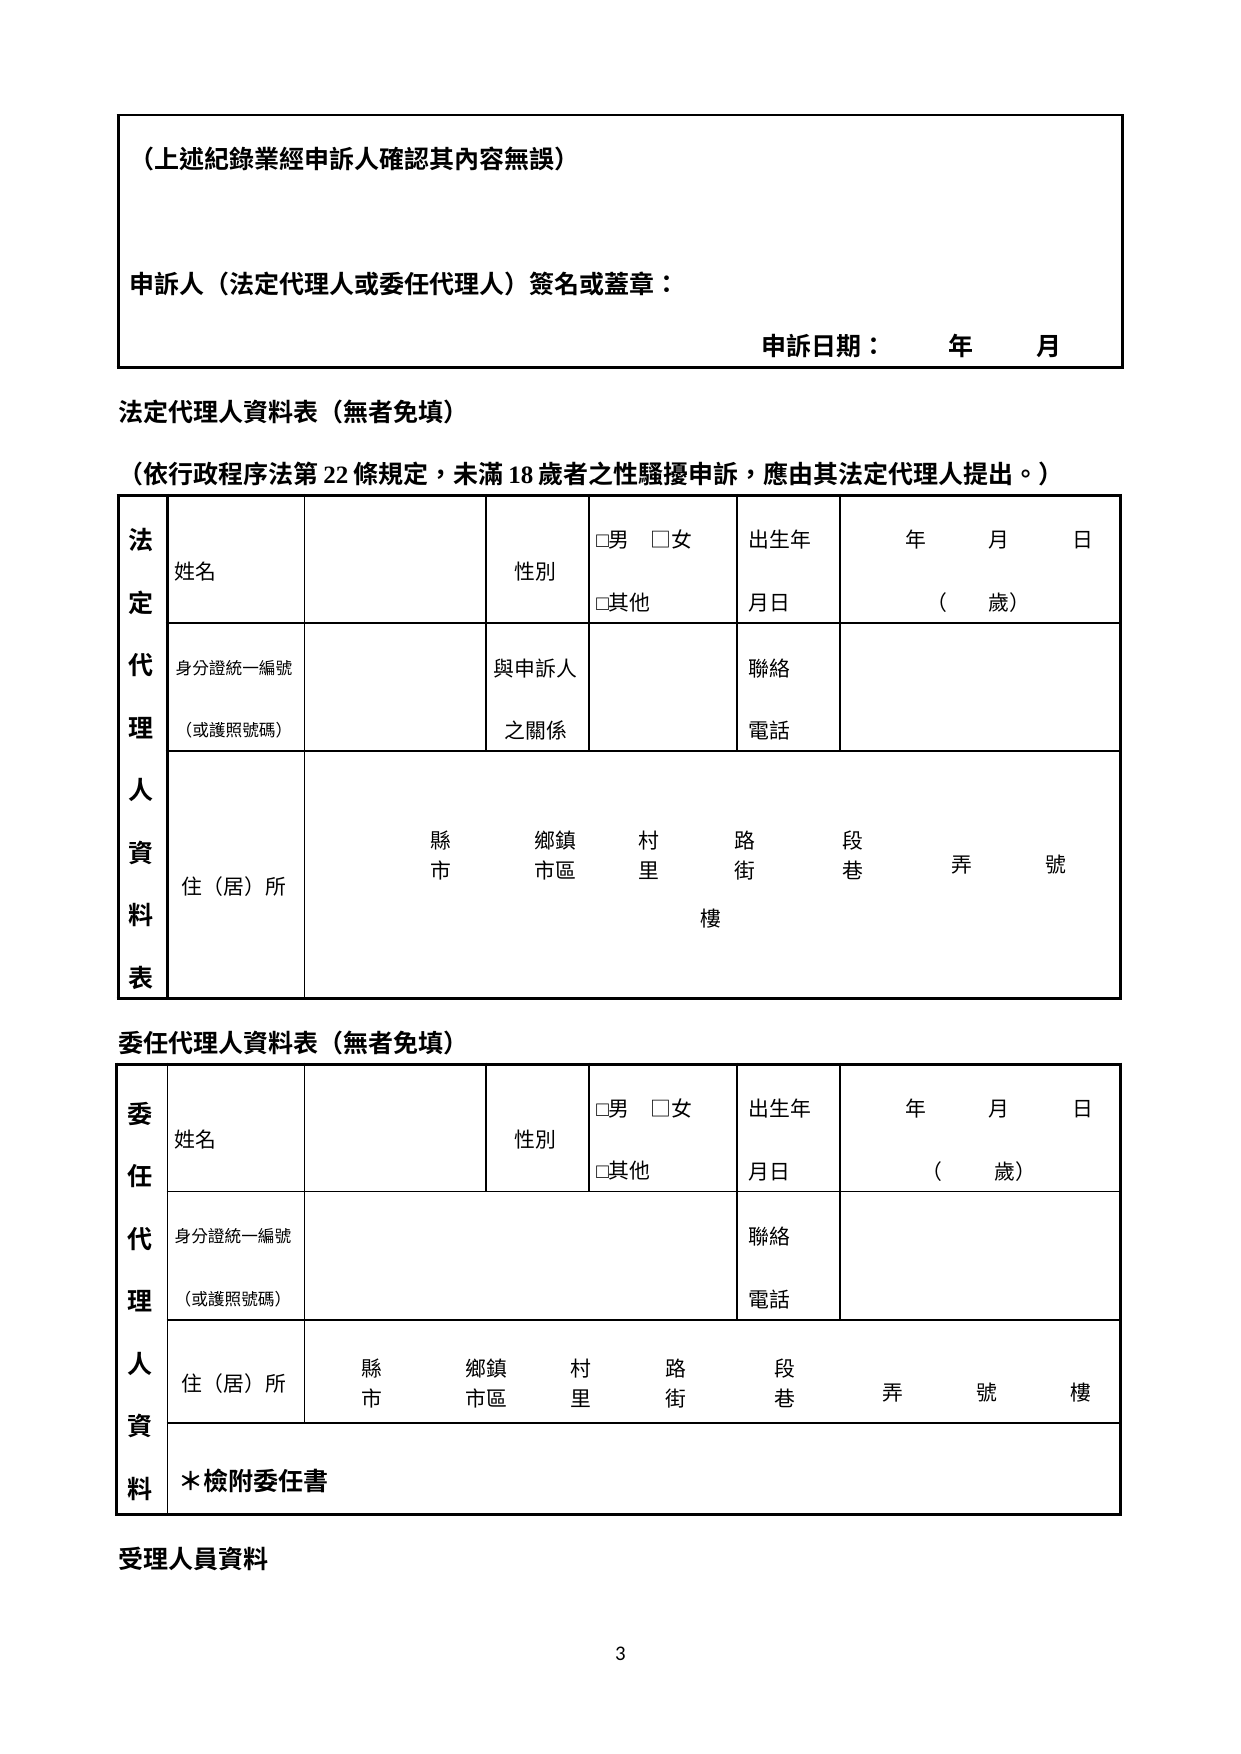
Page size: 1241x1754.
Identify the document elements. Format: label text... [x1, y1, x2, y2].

table_cell [841, 624, 1119, 750]
table_cell 與申訴人之關係 [487, 624, 588, 750]
table_header 出生年月日 [738, 497, 839, 622]
table_header □男 □女 □其他 [590, 497, 736, 622]
table_cell [590, 624, 736, 750]
table_header 姓名 [169, 497, 304, 622]
table_cell （上述紀錄業經申訴人確認其內容無誤） 申訴人（法定代理人或委任代理人）簽名或蓋章： 申訴日期： 年 月 [120, 116, 1121, 366]
table_cell [305, 1192, 736, 1319]
table_header □男 □女 □其他 [590, 1066, 736, 1191]
table_header 性別 [487, 497, 588, 622]
table_header 年 月 日 （ 歲） [841, 497, 1119, 622]
table_cell 住（居）所 [169, 752, 304, 997]
table_cell 聯絡 電話 [738, 624, 839, 750]
table_header 法定代理人資料表 [120, 497, 166, 997]
table_header 性別 [487, 1066, 588, 1191]
table_header 委任代理人資料 [118, 1066, 167, 1513]
table_cell 聯絡 電話 [738, 1192, 839, 1319]
table_cell 縣市 鄉鎮市區 村里 路街 段巷 弄 號 樓 [305, 752, 1119, 997]
text （依行政程序法第22條規定，未滿18歲者之性騷擾申訴，應由其法定代理人提出。） [118, 431, 1122, 494]
table_cell ＊檢附委任書 [168, 1424, 1119, 1513]
table_cell 縣市 鄉鎮市區 村里 路街 段巷 弄 號 樓 [305, 1321, 1119, 1422]
text 委任代理人資料表（無者免填） [118, 1000, 1122, 1063]
text 法定代理人資料表（無者免填） [118, 369, 1122, 431]
table_header 姓名 [168, 1066, 304, 1191]
table_cell 身分證統一編號（或護照號碼） [169, 624, 304, 750]
text 受理人員資料 [118, 1516, 1122, 1578]
table_cell [305, 624, 485, 750]
table_cell 住（居）所 [168, 1321, 304, 1422]
table_header 年 月 日 （ 歲） [841, 1066, 1119, 1191]
table_header 出生年月日 [738, 1066, 839, 1191]
table_cell 身分證統一編號（或護照號碼） [168, 1192, 304, 1319]
table_header [305, 1066, 485, 1191]
table_header [305, 497, 485, 622]
table_cell [841, 1192, 1119, 1319]
